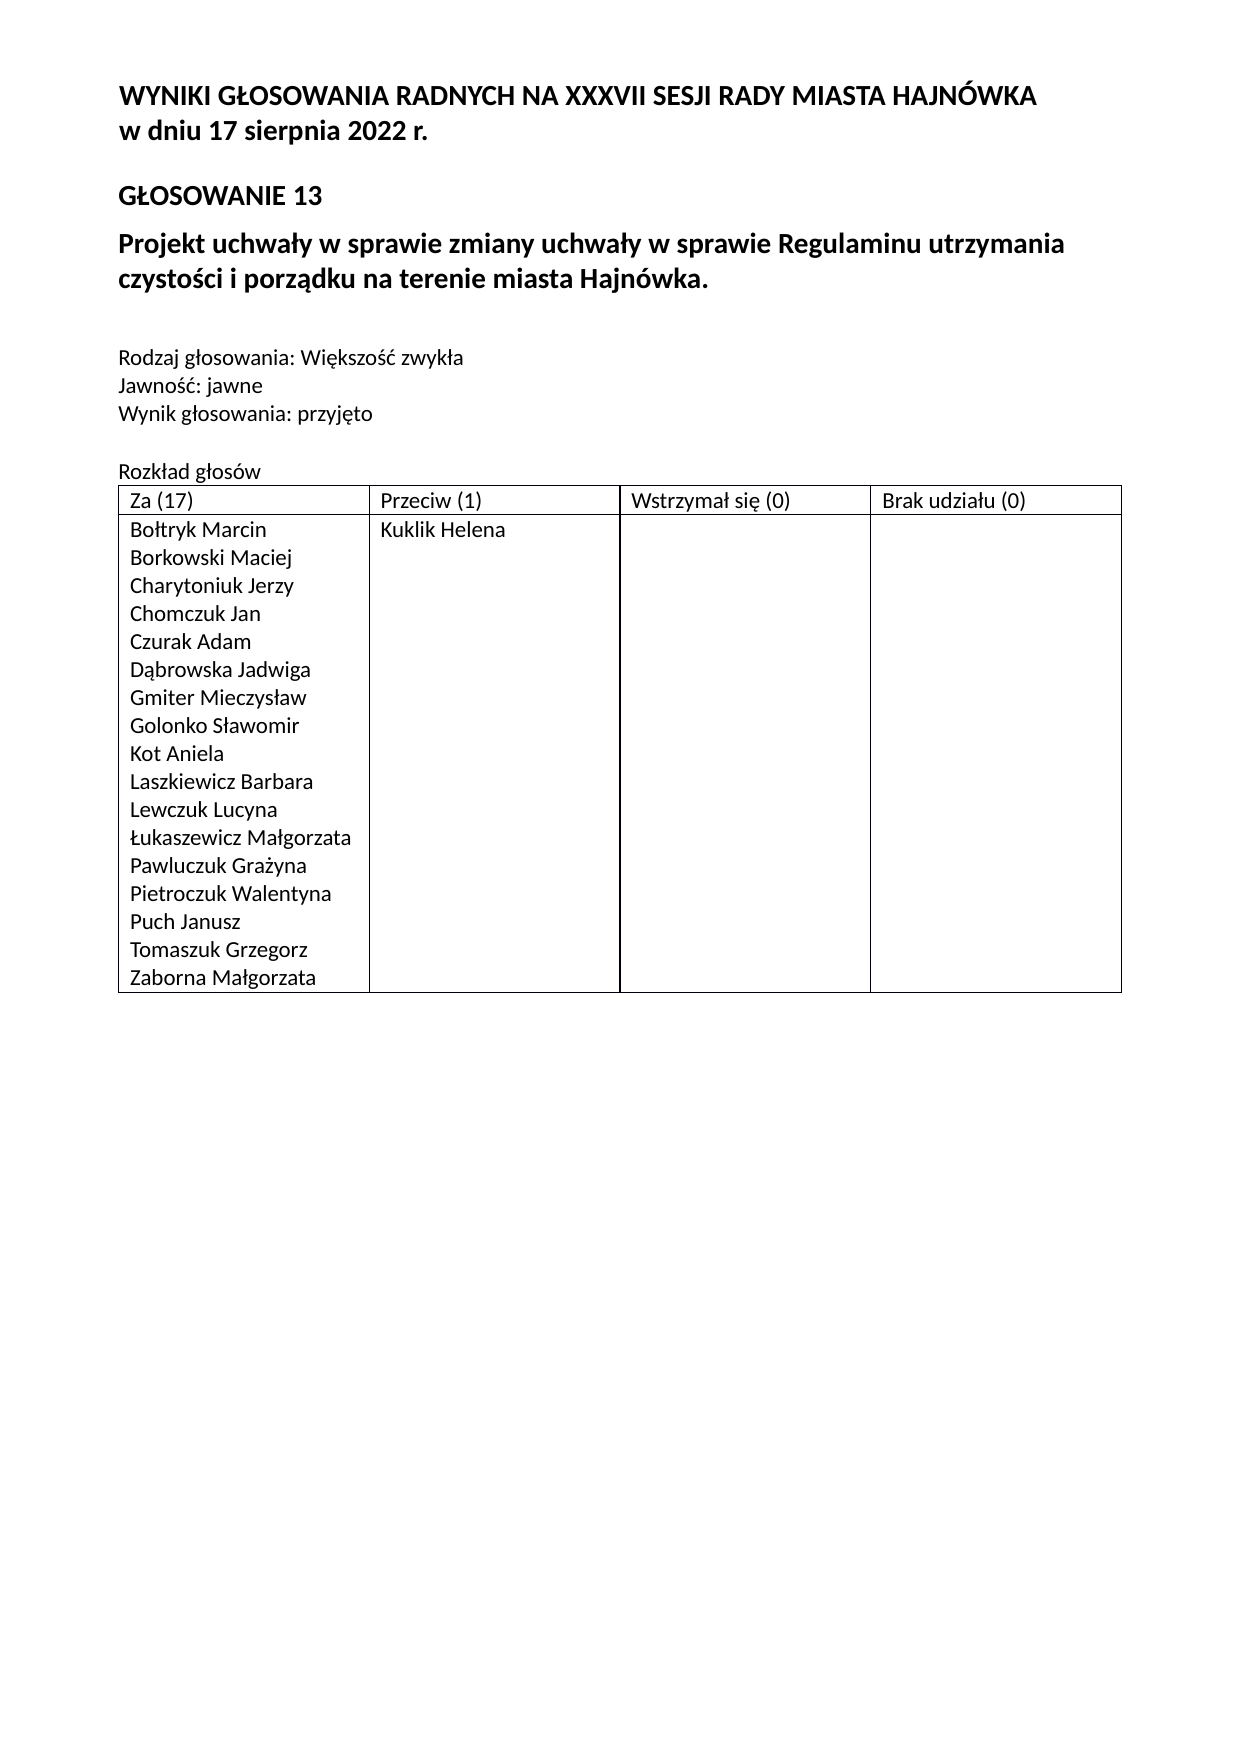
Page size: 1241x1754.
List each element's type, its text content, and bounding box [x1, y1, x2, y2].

table_cell Kuklik Helena [370, 515, 619, 992]
text Jawność: jawne [118, 372, 1122, 399]
text Rozkład głosów [118, 457, 1122, 485]
table_header Wstrzymał się (0) [621, 486, 870, 514]
subtitle Projekt uchwały w sprawie zmiany uchwały w sprawie Regulaminu utrzymania czystości i porządku na terenie miasta Hajnówka. [118, 225, 1122, 296]
text Rodzaj głosowania: Większość zwykła [118, 343, 1122, 372]
table_cell Bołtryk Marcin Borkowski Maciej Charytoniuk Jerzy Chomczuk Jan Czurak Adam Dąbrowska Jadwiga Gmiter Mieczysław Golonko Sławomir Kot Aniela Laszkiewicz Barbara Lewczuk Lucyna Łukaszewicz Małgorzata Pawluczuk Grażyna Pietroczuk Walentyna Puch Janusz Tomaszuk Grzegorz Zaborna Małgorzata [119, 515, 369, 992]
table_cell [621, 515, 870, 992]
table_header Brak udziału (0) [871, 486, 1121, 514]
subtitle GŁOSOWANIE 13 [118, 177, 1122, 213]
table_header Przeciw (1) [370, 486, 619, 514]
text Wynik głosowania: przyjęto [118, 399, 1122, 428]
table_header Za (17) [119, 486, 369, 514]
table_cell [871, 515, 1121, 992]
